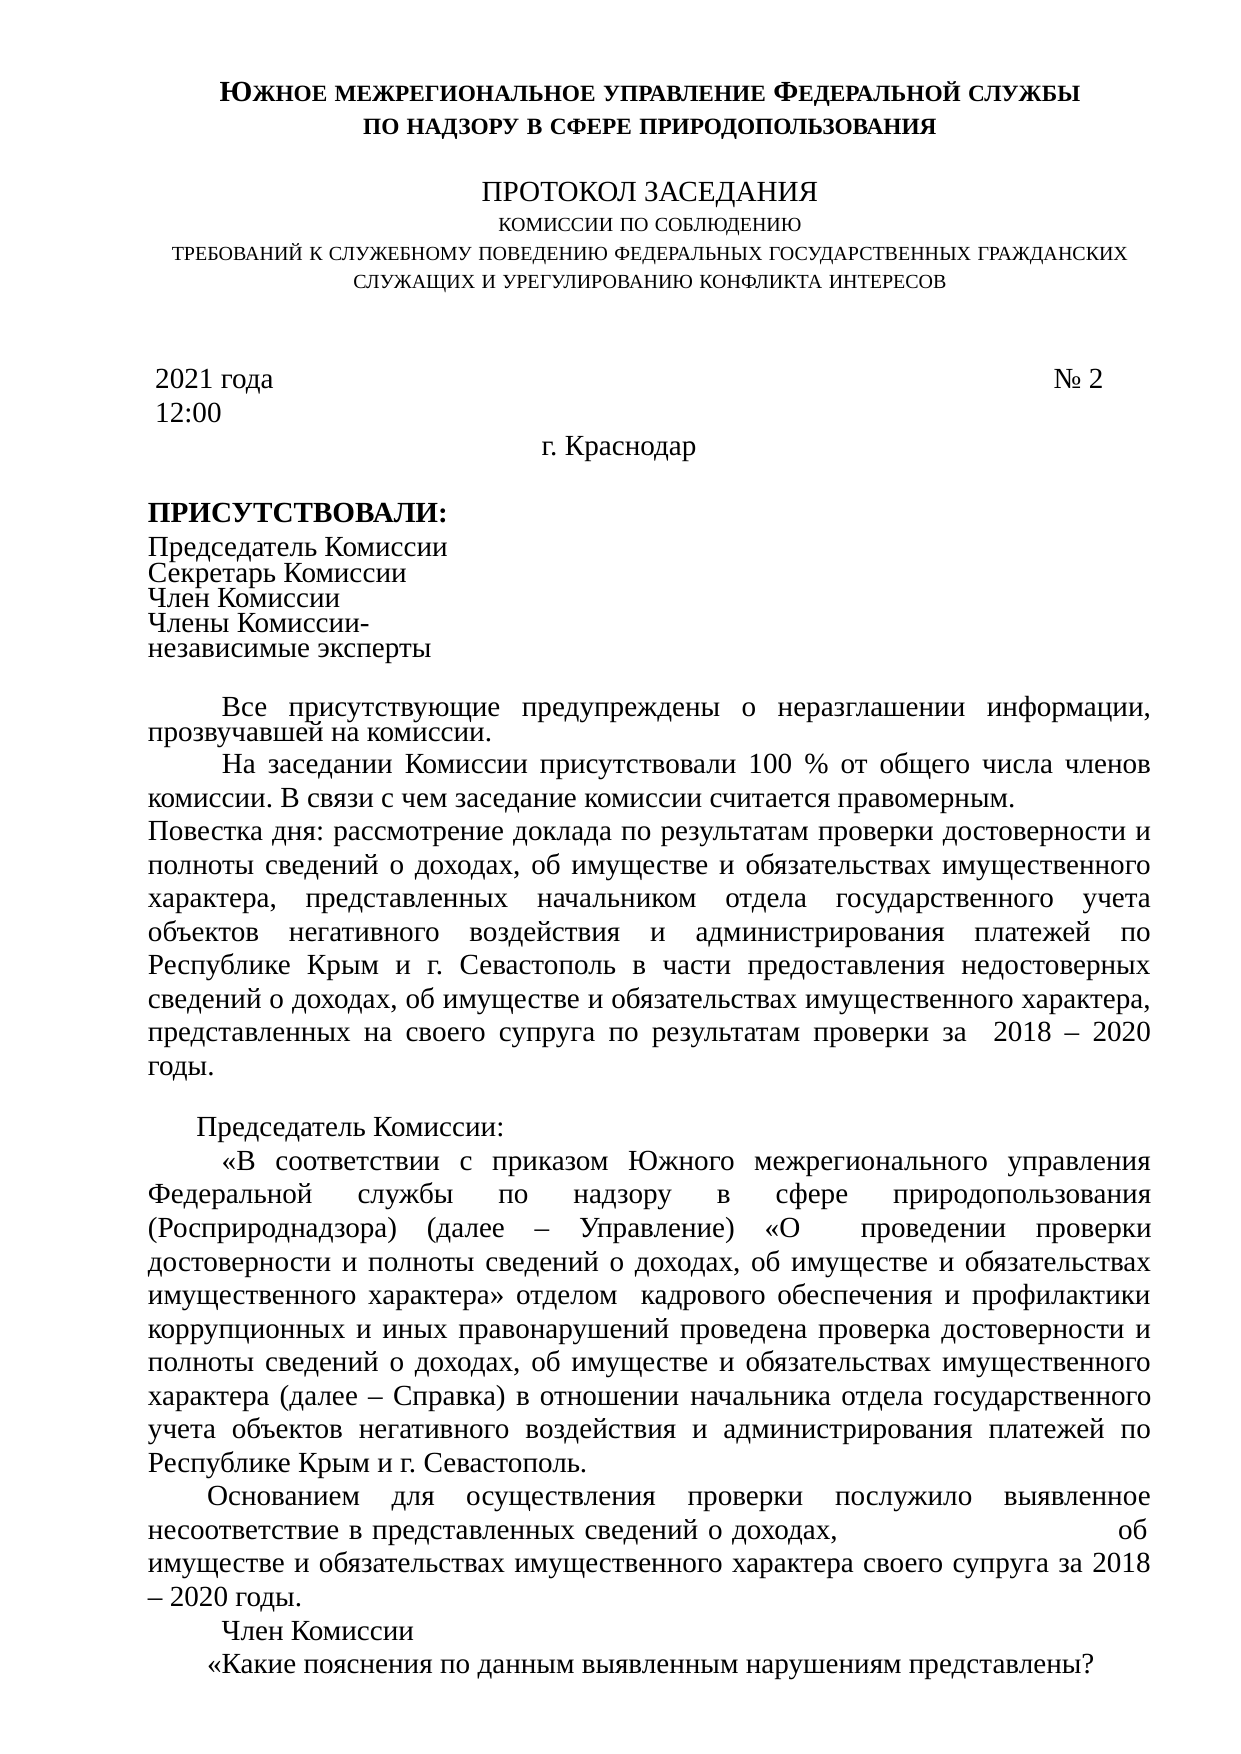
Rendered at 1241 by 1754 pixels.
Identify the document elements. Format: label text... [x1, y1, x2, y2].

text Основанием для осуществления проверки послужило выявленное несоответствие в представленных сведений о доходах, об имуществе и обязательствах имущественного характера своего супруга за 2018 – 2020 годы. [148, 1478, 1152, 1613]
text Председатель Комиссии: [148, 1109, 1152, 1143]
text г. Краснодар [148, 428, 1152, 462]
text «Какие пояснения по данным выявленным нарушениям представлены? [148, 1646, 1152, 1680]
text по надзору в сфере природопользования [148, 107, 1152, 141]
text комиссии по соблюдению [148, 208, 1152, 237]
text Все присутствующие предупреждены о неразглашении информации, прозвучавшей на комиссии. [148, 696, 1152, 746]
text ПРИСУТСТВОВАЛИ: [148, 496, 1152, 529]
text Член Комиссии [148, 588, 1152, 613]
text Южное межрегиональное управление Федеральной службы [148, 74, 1152, 107]
text Повестка дня: рассмотрение доклада по результатам проверки достоверности и полноты сведений о доходах, об имуществе и обязательствах имущественного характера, представленных начальником отдела государственного учета объектов негативного воздействия и администрирования платежей по Республике Крым и г. Севастополь в части предоставления недостоверных сведений о доходах, об имуществе и обязательствах имущественного характера, представленных на своего супруга по результатам проверки за 2018 – 2020 годы. [148, 813, 1152, 1082]
text независимые эксперты [148, 638, 1152, 663]
text требований к служебному поведению федеральных государственных гражданских служащих и урегулированию конфликта интересов [148, 237, 1152, 294]
text Секретарь Комиссии [148, 563, 1152, 588]
text ПРОТОКОЛ ЗАСЕДАНИЯ [148, 174, 1152, 208]
text Член Комиссии [148, 1613, 1152, 1646]
text «В соответствии с приказом Южного межрегионального управления Федеральной службы по надзору в сфере природопользования (Росприроднадзора) (далее – Управление) «О проведении проверки достоверности и полноты сведений о доходах, об имуществе и обязательствах имущественного характера» отделом кадрового обеспечения и профилактики коррупционных и иных правонарушений проведена проверка достоверности и полноты сведений о доходах, об имуществе и обязательствах имущественного характера (далее – Справка) в отношении начальника отдела государственного учета объектов негативного воздействия и администрирования платежей по Республике Крым и г. Севастополь. [148, 1143, 1152, 1478]
text 2021 года № 2 [148, 361, 1152, 395]
text На заседании Комиссии присутствовали 100 % от общего числа членов комиссии. В связи с чем заседание комиссии считается правомерным. [148, 746, 1152, 813]
text 12:00 [148, 395, 1152, 428]
text Члены Комиссии- [148, 613, 1152, 638]
text Председатель Комиссии [148, 529, 1152, 563]
